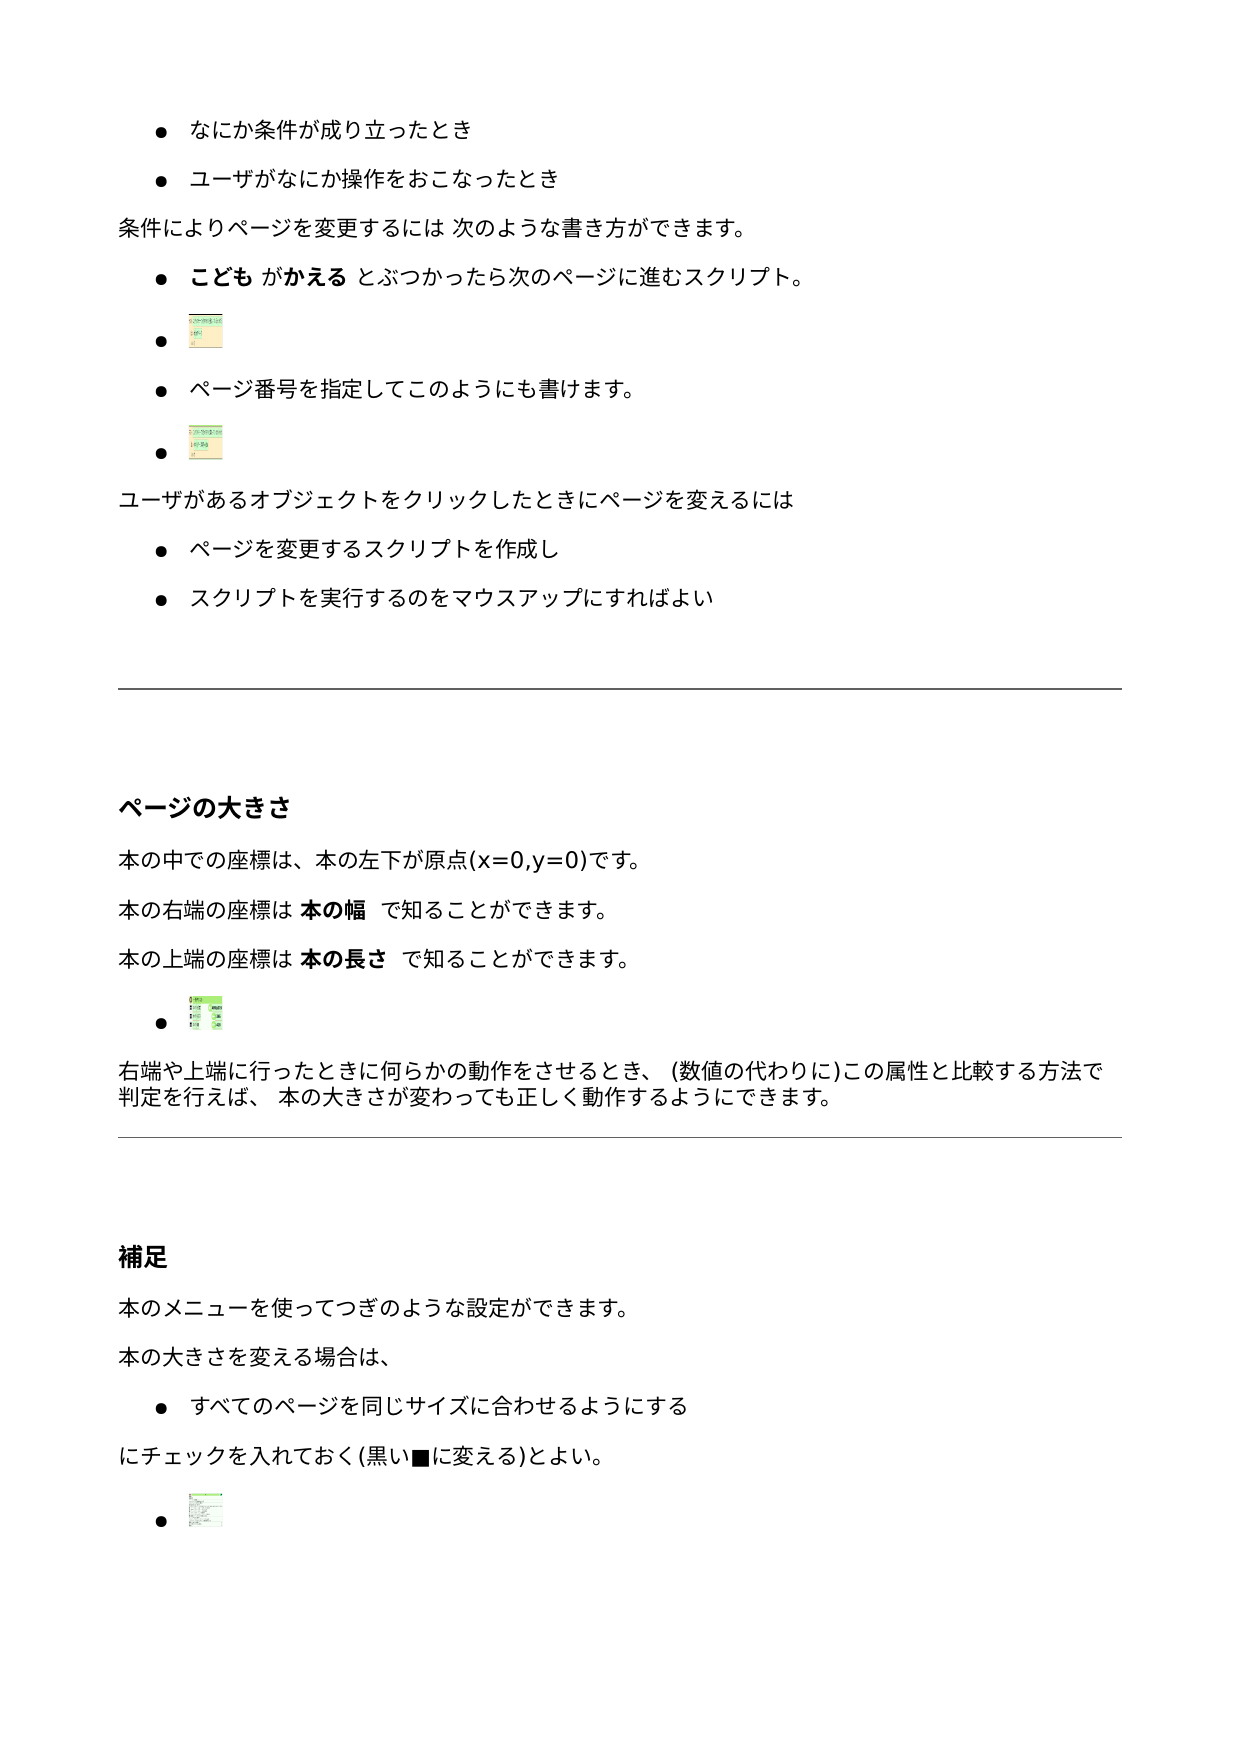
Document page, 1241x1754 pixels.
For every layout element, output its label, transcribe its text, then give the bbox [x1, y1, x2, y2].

list スクリプトを実行するのをマウスアップにすればよい [153, 586, 1122, 612]
subtitle 補足 [118, 1243, 1122, 1272]
text 右端や上端に行ったときに何らかの動作をさせるとき、 (数値の代わりに)この属性と比較する方法で判定を行えば、 本の大きさが変わっても正しく動作するようにできます。 [118, 1058, 1122, 1111]
text 本の右端の座標は 本の幅 で知ることができます。 [118, 898, 1122, 923]
text ユーザがあるオブジェクトをクリックしたときにページを変えるには [118, 488, 1122, 514]
text にチェックを入れておく(黒い■に変える)とよい。 [118, 1443, 1122, 1470]
list ユーザがなにか操作をおこなったとき [153, 167, 1122, 193]
picture [188, 996, 223, 1030]
text 本の中での座標は、本の左下が原点(x=0,y=0)です。 [118, 848, 1122, 874]
list すべてのページを同じサイズに合わせるようにする [153, 1394, 1122, 1420]
text 本の上端の座標は 本の長さ で知ることができます。 [118, 947, 1122, 972]
list こども がかえる とぶつかったら次のページに進むスクリプト。 [153, 265, 1122, 291]
picture [188, 314, 223, 348]
picture [188, 425, 223, 460]
picture [188, 1493, 223, 1527]
text 本の大きさを変える場合は、 [118, 1345, 1122, 1371]
list ページを変更するスクリプトを作成し [153, 537, 1122, 563]
text 本のメニューを使ってつぎのような設定ができます。 [118, 1296, 1122, 1322]
list なにか条件が成り立ったとき [153, 118, 1122, 144]
subtitle ページの大きさ [118, 794, 1122, 823]
text 条件によりページを変更するには 次のような書き方ができます。 [118, 216, 1122, 242]
list ページ番号を指定してこのようにも書けます。 [153, 377, 1122, 402]
